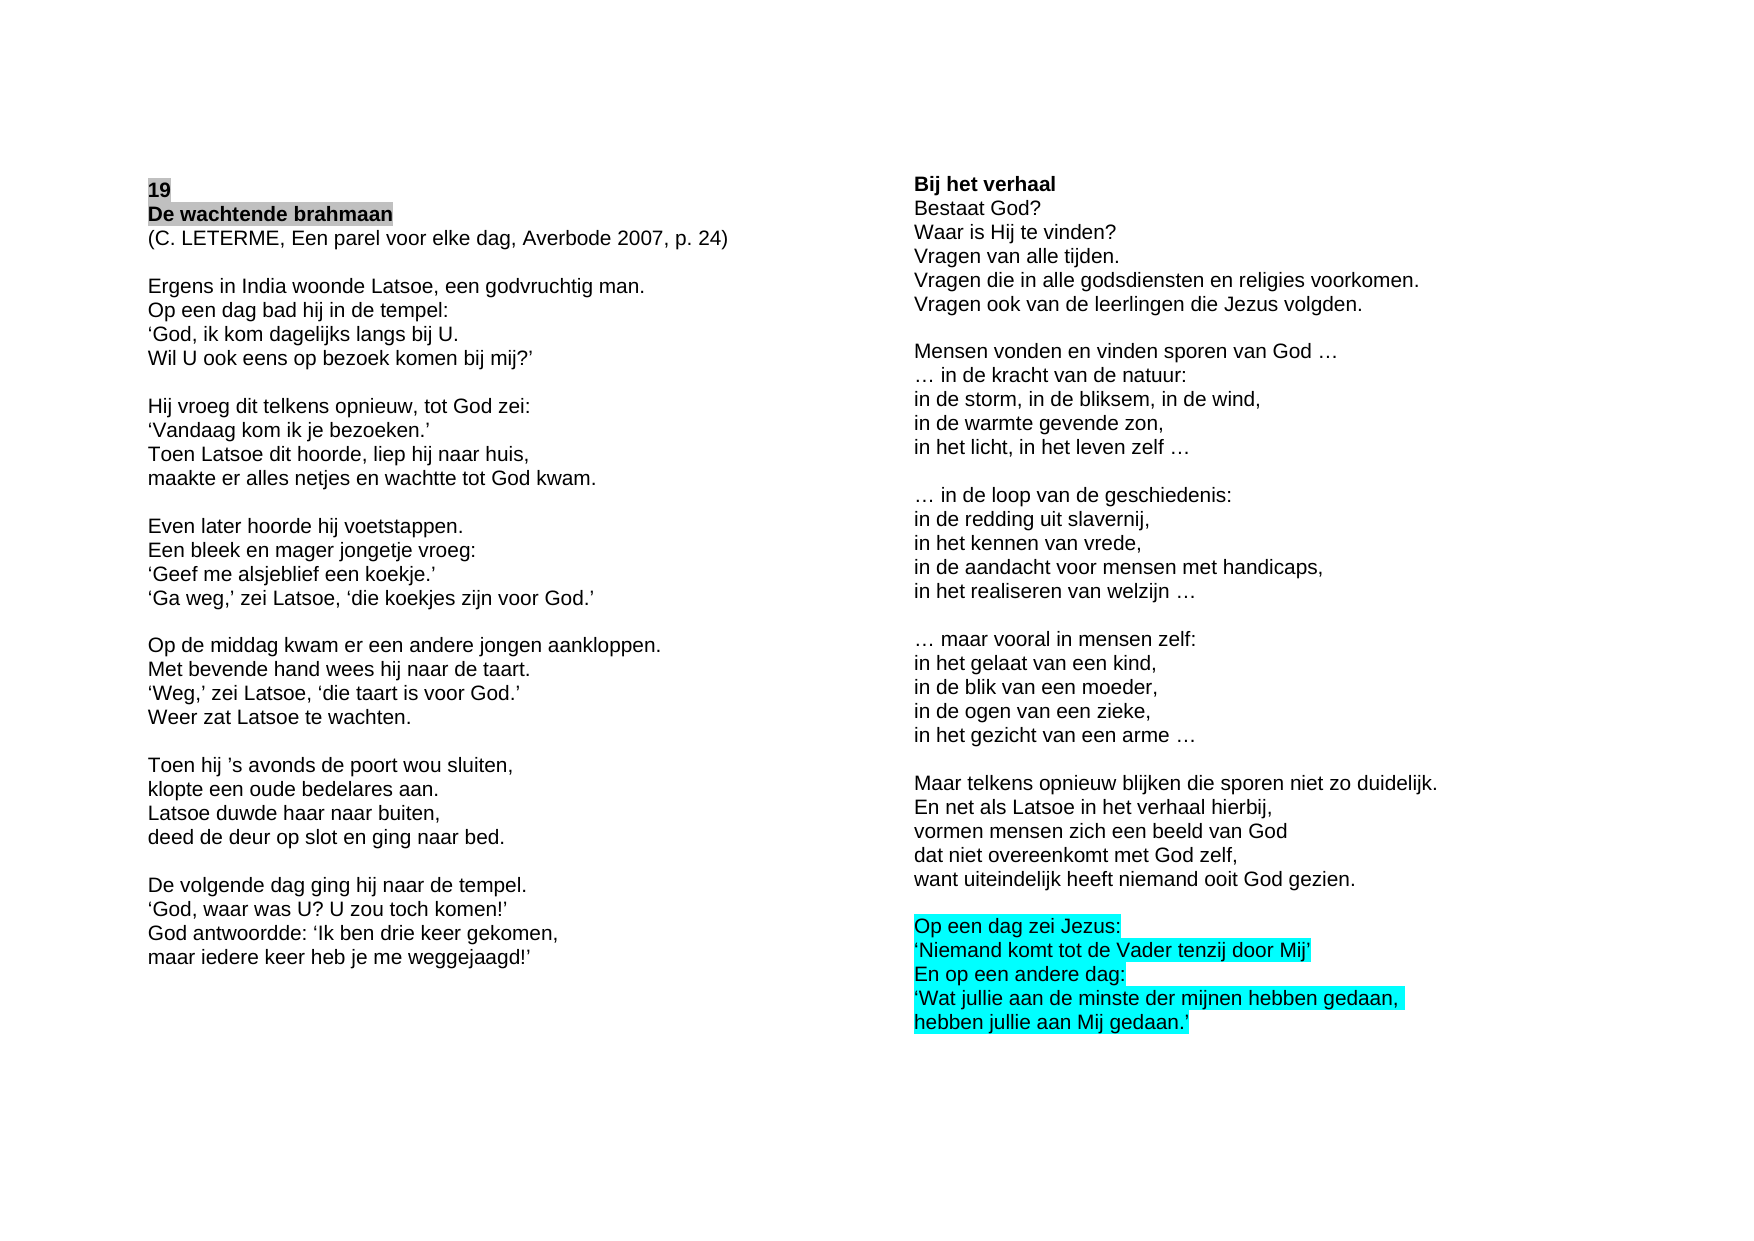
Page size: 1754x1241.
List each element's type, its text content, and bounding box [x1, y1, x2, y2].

text hebben jullie aan Mij gedaan.’ [914, 1010, 1606, 1034]
text Vragen ook van de leerlingen die Jezus volgden. [914, 291, 1606, 315]
text klopte een oude bedelares aan. [148, 777, 840, 801]
text deed de deur op slot en ging naar bed. [148, 825, 840, 849]
text in de storm, in de bliksem, in de wind, [914, 387, 1606, 411]
text Waar is Hij te vinden? [914, 219, 1606, 243]
text in de aandacht voor mensen met handicaps, [914, 555, 1606, 579]
text Ergens in India woonde Latsoe, een godvruchtig man. [148, 274, 840, 298]
text in het gezicht van een arme … [914, 723, 1606, 747]
text (C. LETERME, Een parel voor elke dag, Averbode 2007, p. 24) [148, 226, 840, 250]
text ‘Weg,’ zei Latsoe, ‘die taart is voor God.’ [148, 681, 840, 705]
text … in de kracht van de natuur: [914, 363, 1606, 387]
text Hij vroeg dit telkens opnieuw, tot God zei: [148, 394, 840, 418]
text in de ogen van een zieke, [914, 699, 1606, 723]
text En net als Latsoe in het verhaal hierbij, [914, 794, 1606, 818]
text in de blik van een moeder, [914, 675, 1606, 699]
text vormen mensen zich een beeld van God [914, 818, 1606, 842]
text 19 [148, 178, 840, 202]
text in het licht, in het leven zelf … [914, 435, 1606, 459]
text Op de middag kwam er een andere jongen aankloppen. [148, 633, 840, 657]
text maar iedere keer heb je me weggejaagd!’ [148, 945, 840, 969]
text Wil U ook eens op bezoek komen bij mij?’ [148, 346, 840, 370]
text Toen Latsoe dit hoorde, liep hij naar huis, [148, 442, 840, 466]
text in de redding uit slavernij, [914, 507, 1606, 531]
text dat niet overeenkomt met God zelf, [914, 842, 1606, 866]
text De volgende dag ging hij naar de tempel. [148, 873, 840, 897]
text Een bleek en mager jongetje vroeg: [148, 537, 840, 561]
text Latsoe duwde haar naar buiten, [148, 801, 840, 825]
text Met bevende hand wees hij naar de taart. [148, 657, 840, 681]
text in de warmte gevende zon, [914, 411, 1606, 435]
text Op een dag bad hij in de tempel: [148, 298, 840, 322]
text want uiteindelijk heeft niemand ooit God gezien. [914, 866, 1606, 890]
text … maar vooral in mensen zelf: [914, 627, 1606, 651]
text Vragen van alle tijden. [914, 243, 1606, 267]
text De wachtende brahmaan [148, 202, 840, 226]
text Vragen die in alle godsdiensten en religies voorkomen. [914, 267, 1606, 291]
text God antwoordde: ‘Ik ben drie keer gekomen, [148, 921, 840, 945]
text Toen hij ’s avonds de poort wou sluiten, [148, 753, 840, 777]
text Maar telkens opnieuw blijken die sporen niet zo duidelijk. [914, 771, 1606, 794]
text Weer zat Latsoe te wachten. [148, 705, 840, 729]
text En op een andere dag: [914, 962, 1606, 986]
text ‘Vandaag kom ik je bezoeken.’ [148, 418, 840, 442]
text ‘Geef me alsjeblief een koekje.’ [148, 561, 840, 585]
text ‘Niemand komt tot de Vader tenzij door Mij’ [914, 938, 1606, 962]
text in het kennen van vrede, [914, 531, 1606, 555]
text maakte er alles netjes en wachtte tot God kwam. [148, 466, 840, 489]
text ‘Wat jullie aan de minste der mijnen hebben gedaan, [914, 986, 1606, 1010]
text ‘Ga weg,’ zei Latsoe, ‘die koekjes zijn voor God.’ [148, 585, 840, 609]
text … in de loop van de geschiedenis: [914, 483, 1606, 507]
text in het realiseren van welzijn … [914, 579, 1606, 603]
text ‘God, ik kom dagelijks langs bij U. [148, 322, 840, 346]
text ‘God, waar was U? U zou toch komen!’ [148, 897, 840, 921]
text Bij het verhaal [914, 172, 1606, 196]
text Mensen vonden en vinden sporen van God … [914, 339, 1606, 363]
text in het gelaat van een kind, [914, 651, 1606, 675]
text Even later hoorde hij voetstappen. [148, 513, 840, 537]
text Op een dag zei Jezus: [914, 914, 1606, 938]
text Bestaat God? [914, 196, 1606, 219]
